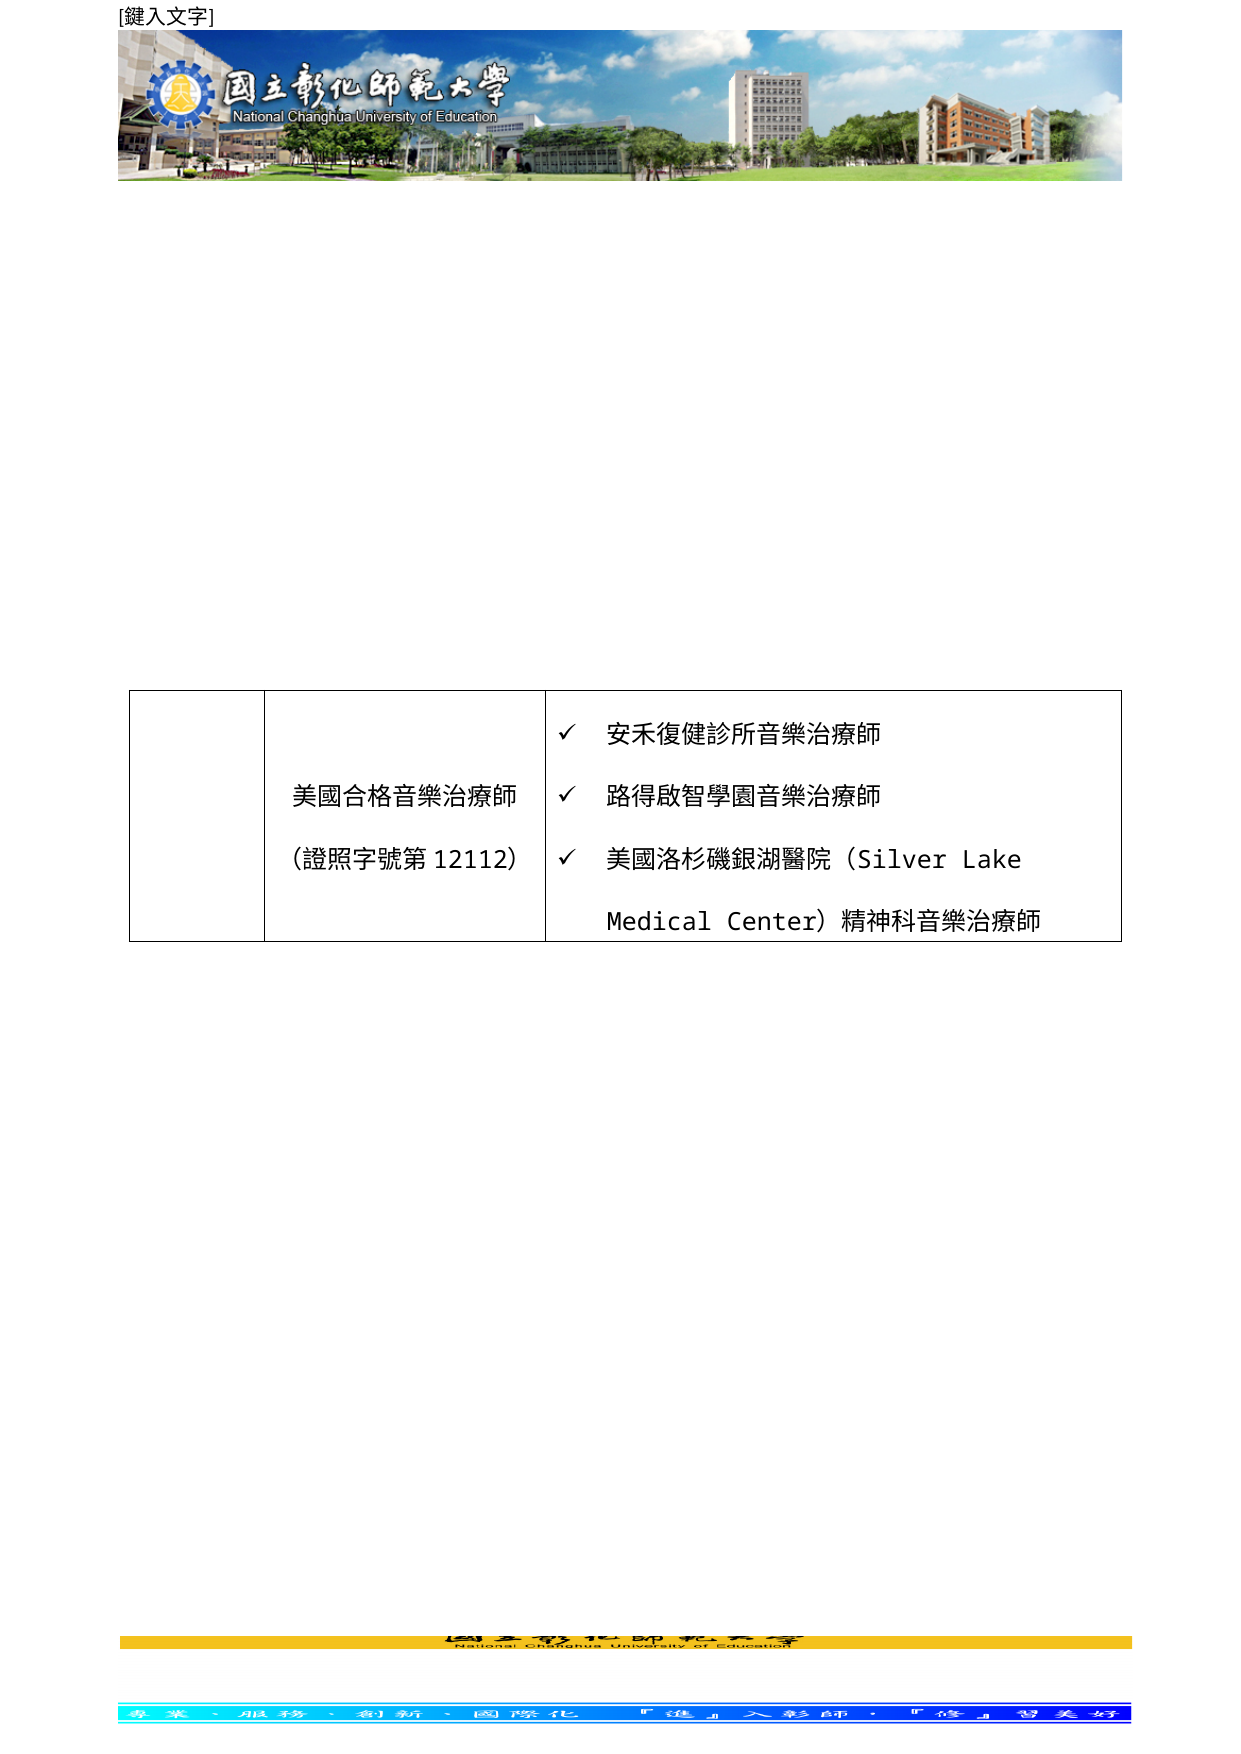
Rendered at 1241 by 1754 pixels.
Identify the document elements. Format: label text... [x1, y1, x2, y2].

table_cell [130, 691, 264, 941]
table_cell 彰化基督教兒童醫院 音樂治療師 彰化家扶中心 音樂治療師 福榮融合教育基金會 音樂治療師 康庭老人養護中心 音樂治療師 臺南應用科技大學音樂系兼任講師 帝寶教育基金會外聘音樂治療講師 安禾復健診所音樂治療師 路得啟智學園音樂治療師 美國洛杉磯銀湖醫院（Silver Lake Medical Center）精神科音樂治療師 [546, 691, 1121, 941]
table_cell 美國合格音樂治療師 （證照字號第12112） [265, 691, 545, 941]
